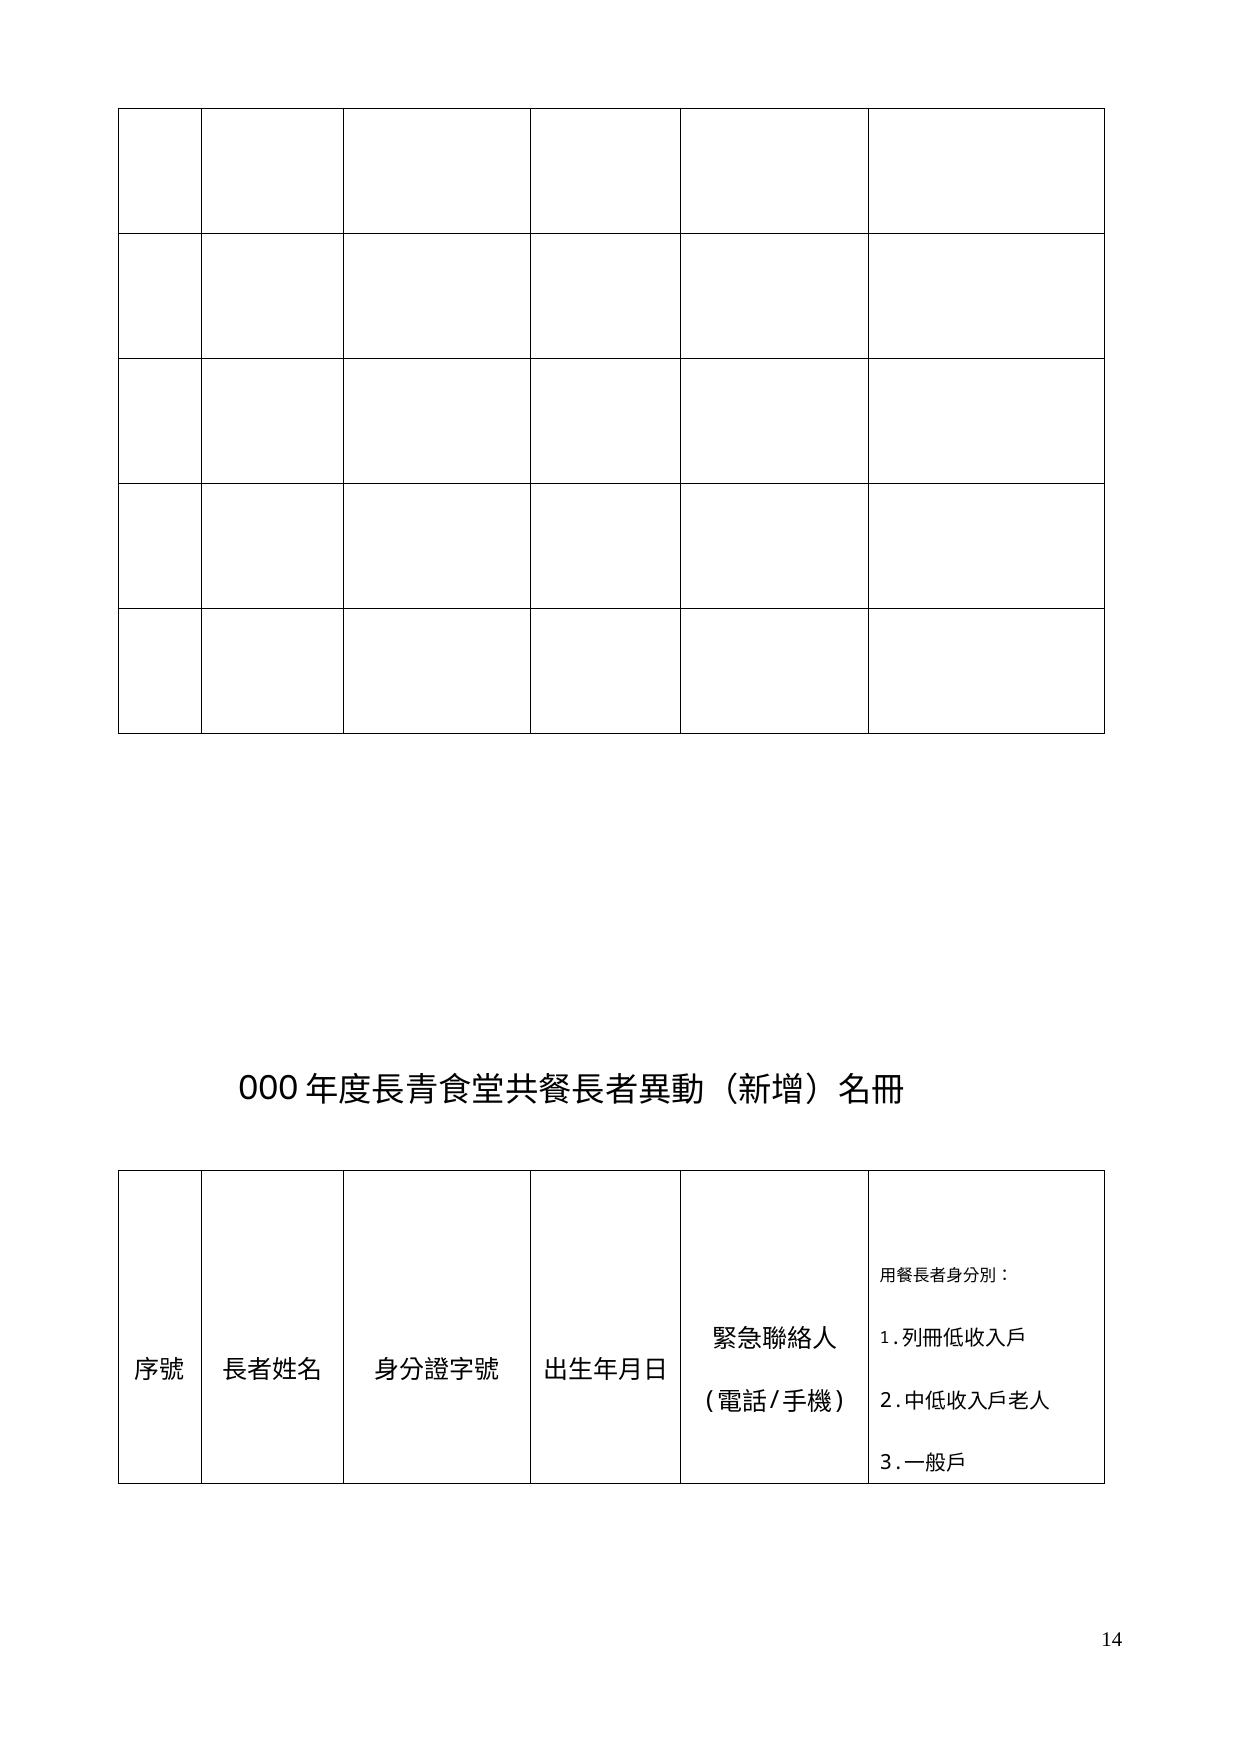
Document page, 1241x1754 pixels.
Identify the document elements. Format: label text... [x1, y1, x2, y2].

text OOO年度長青食堂共餐長者異動（新增）名冊 [118, 1045, 1122, 1108]
table_cell [202, 609, 343, 733]
table_cell [344, 109, 530, 233]
table_cell [202, 234, 343, 358]
table_cell [119, 609, 201, 733]
table_header 用餐長者身分別： 1.列冊低收入戶 2.中低收入戶老人 3.一般戶 [869, 1171, 1104, 1483]
table_header 緊急聯絡人 (電話/手機) [681, 1171, 868, 1483]
table_cell [531, 484, 680, 608]
table_cell [202, 359, 343, 483]
table_cell [119, 359, 201, 483]
table_cell [202, 484, 343, 608]
table_header 序號 [119, 1171, 201, 1483]
table_cell [531, 609, 680, 733]
table_cell [869, 359, 1104, 483]
table_header 出生年月日 [531, 1171, 680, 1483]
table_cell [531, 359, 680, 483]
table_cell [344, 234, 530, 358]
table_cell [202, 109, 343, 233]
table_cell [531, 109, 680, 233]
table_cell [869, 484, 1104, 608]
table_cell [119, 109, 201, 233]
table_cell [869, 609, 1104, 733]
table_cell [344, 359, 530, 483]
table_cell [344, 484, 530, 608]
table_cell [344, 609, 530, 733]
table_cell [869, 234, 1104, 358]
table_header 長者姓名 [202, 1171, 343, 1483]
table_cell [681, 359, 868, 483]
table_cell [531, 234, 680, 358]
table_cell [119, 234, 201, 358]
table_cell [681, 234, 868, 358]
table_cell [869, 109, 1104, 233]
table_cell [681, 484, 868, 608]
table_header 身分證字號 [344, 1171, 530, 1483]
table_cell [681, 109, 868, 233]
table_cell [119, 484, 201, 608]
table_cell [681, 609, 868, 733]
